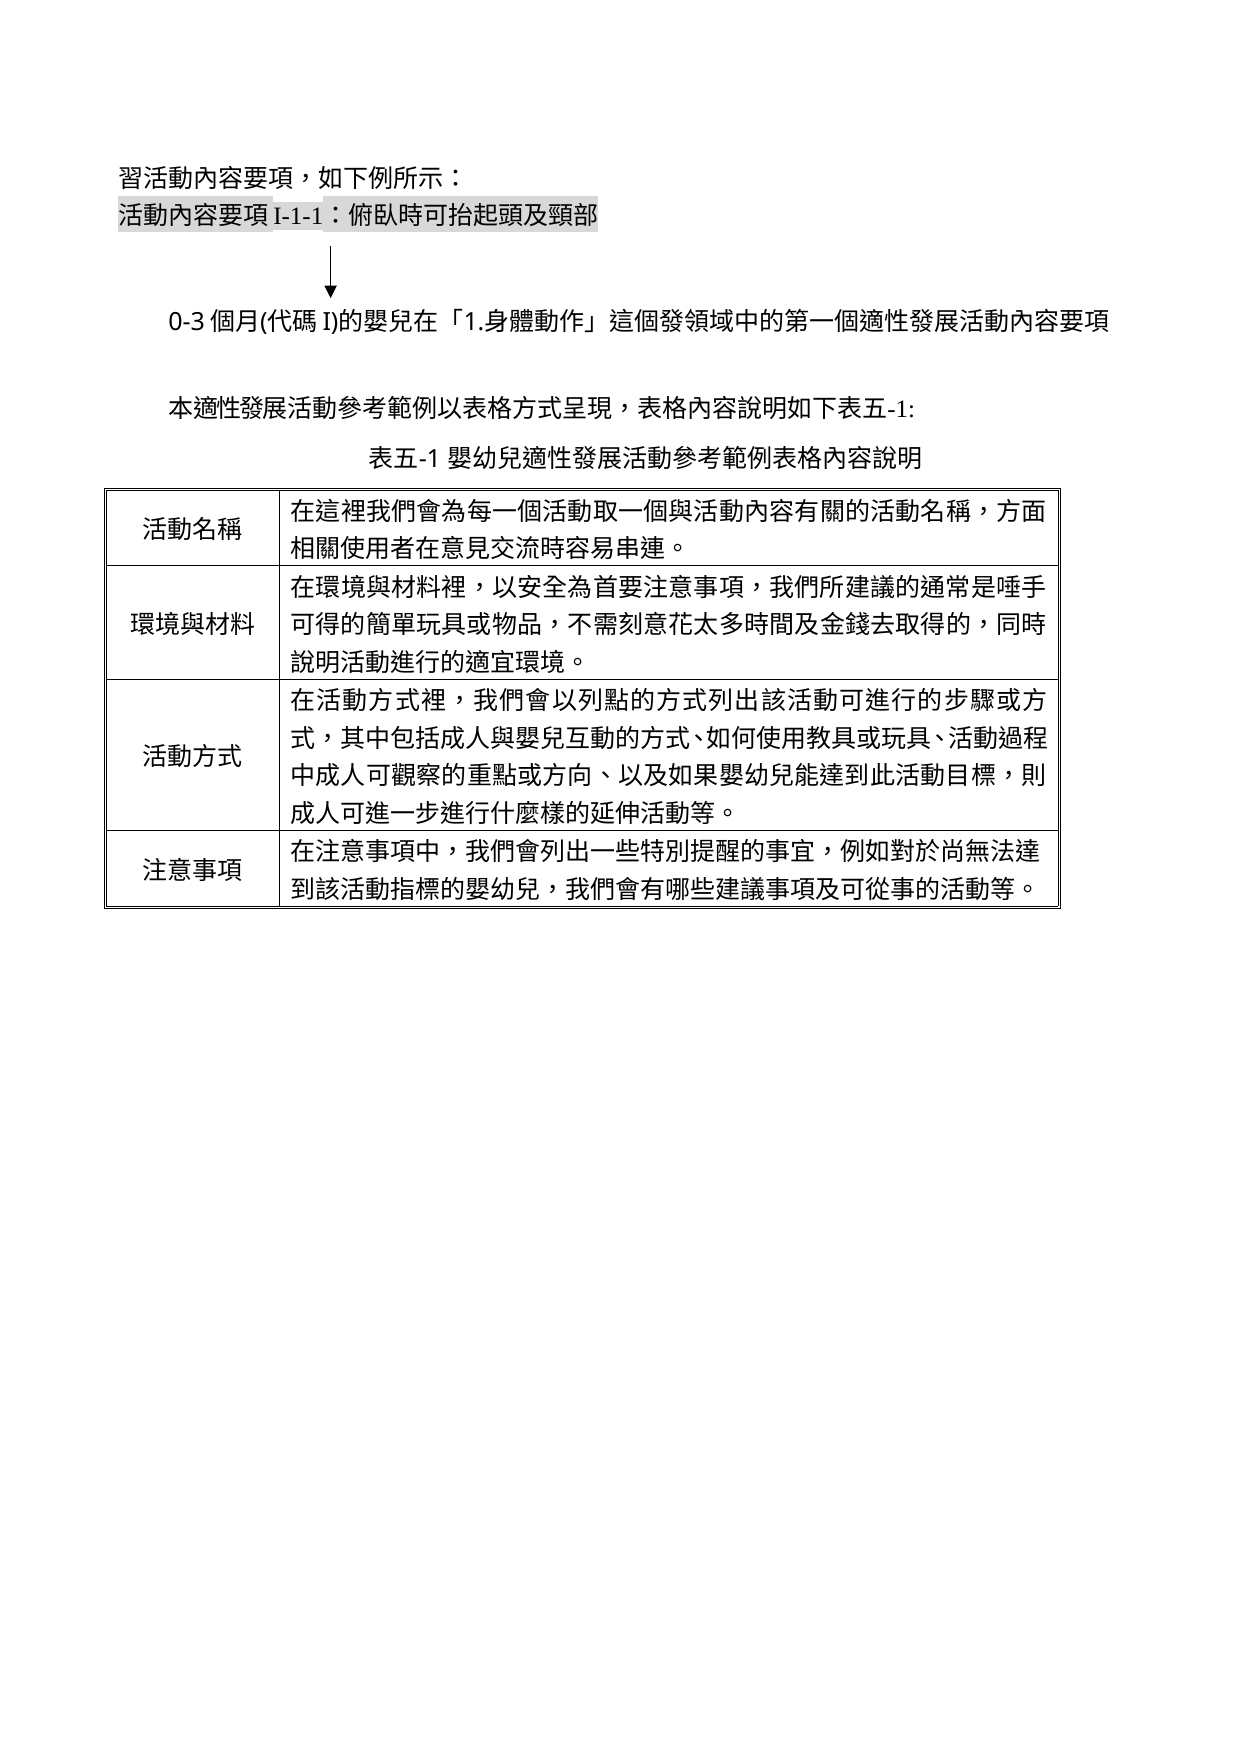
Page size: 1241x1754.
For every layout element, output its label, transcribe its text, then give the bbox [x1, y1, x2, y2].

table_cell 在活動方式裡，我們會以列點的方式列出該活動可進行的步驟或方式，其中包括成人與嬰兒互動的方式、如何使用教具或玩具、活動過程中成人可觀察的重點或方向、以及如果嬰幼兒能達到此活動目標，則成人可進一步進行什麼樣的延伸活動等。 [280, 680, 1058, 830]
text 本適性發展活動參考範例以表格方式呈現，表格內容說明如下表五-1: [118, 388, 1122, 426]
table_cell 環境與材料 [107, 566, 279, 679]
table_cell 活動方式 [107, 680, 279, 830]
table_header 在這裡我們會為每一個活動取一個與活動內容有關的活動名稱，方面相關使用者在意見交流時容易串連。 [280, 491, 1058, 565]
table_header 活動名稱 [107, 491, 279, 565]
text 活動內容要項I-1-1：俯臥時可抬起頭及頸部 [118, 195, 1122, 232]
subtitle 表五-1 嬰幼兒適性發展活動參考範例表格內容說明 [118, 438, 1122, 476]
table_cell 注意事項 [107, 831, 279, 906]
table_cell 在注意事項中，我們會列出一些特別提醒的事宜，例如對於尚無法達到該活動指標的嬰幼兒，我們會有哪些建議事項及可從事的活動等。 [280, 831, 1058, 906]
text 習活動內容要項，如下例所示： [118, 157, 1122, 195]
text 0-3個月(代碼I)的嬰兒在「1.身體動作」這個發領域中的第一個適性發展活動內容要項 [118, 301, 1122, 338]
table_cell 在環境與材料裡，以安全為首要注意事項，我們所建議的通常是唾手可得的簡單玩具或物品，不需刻意花太多時間及金錢去取得的，同時說明活動進行的適宜環境。 [280, 566, 1058, 679]
